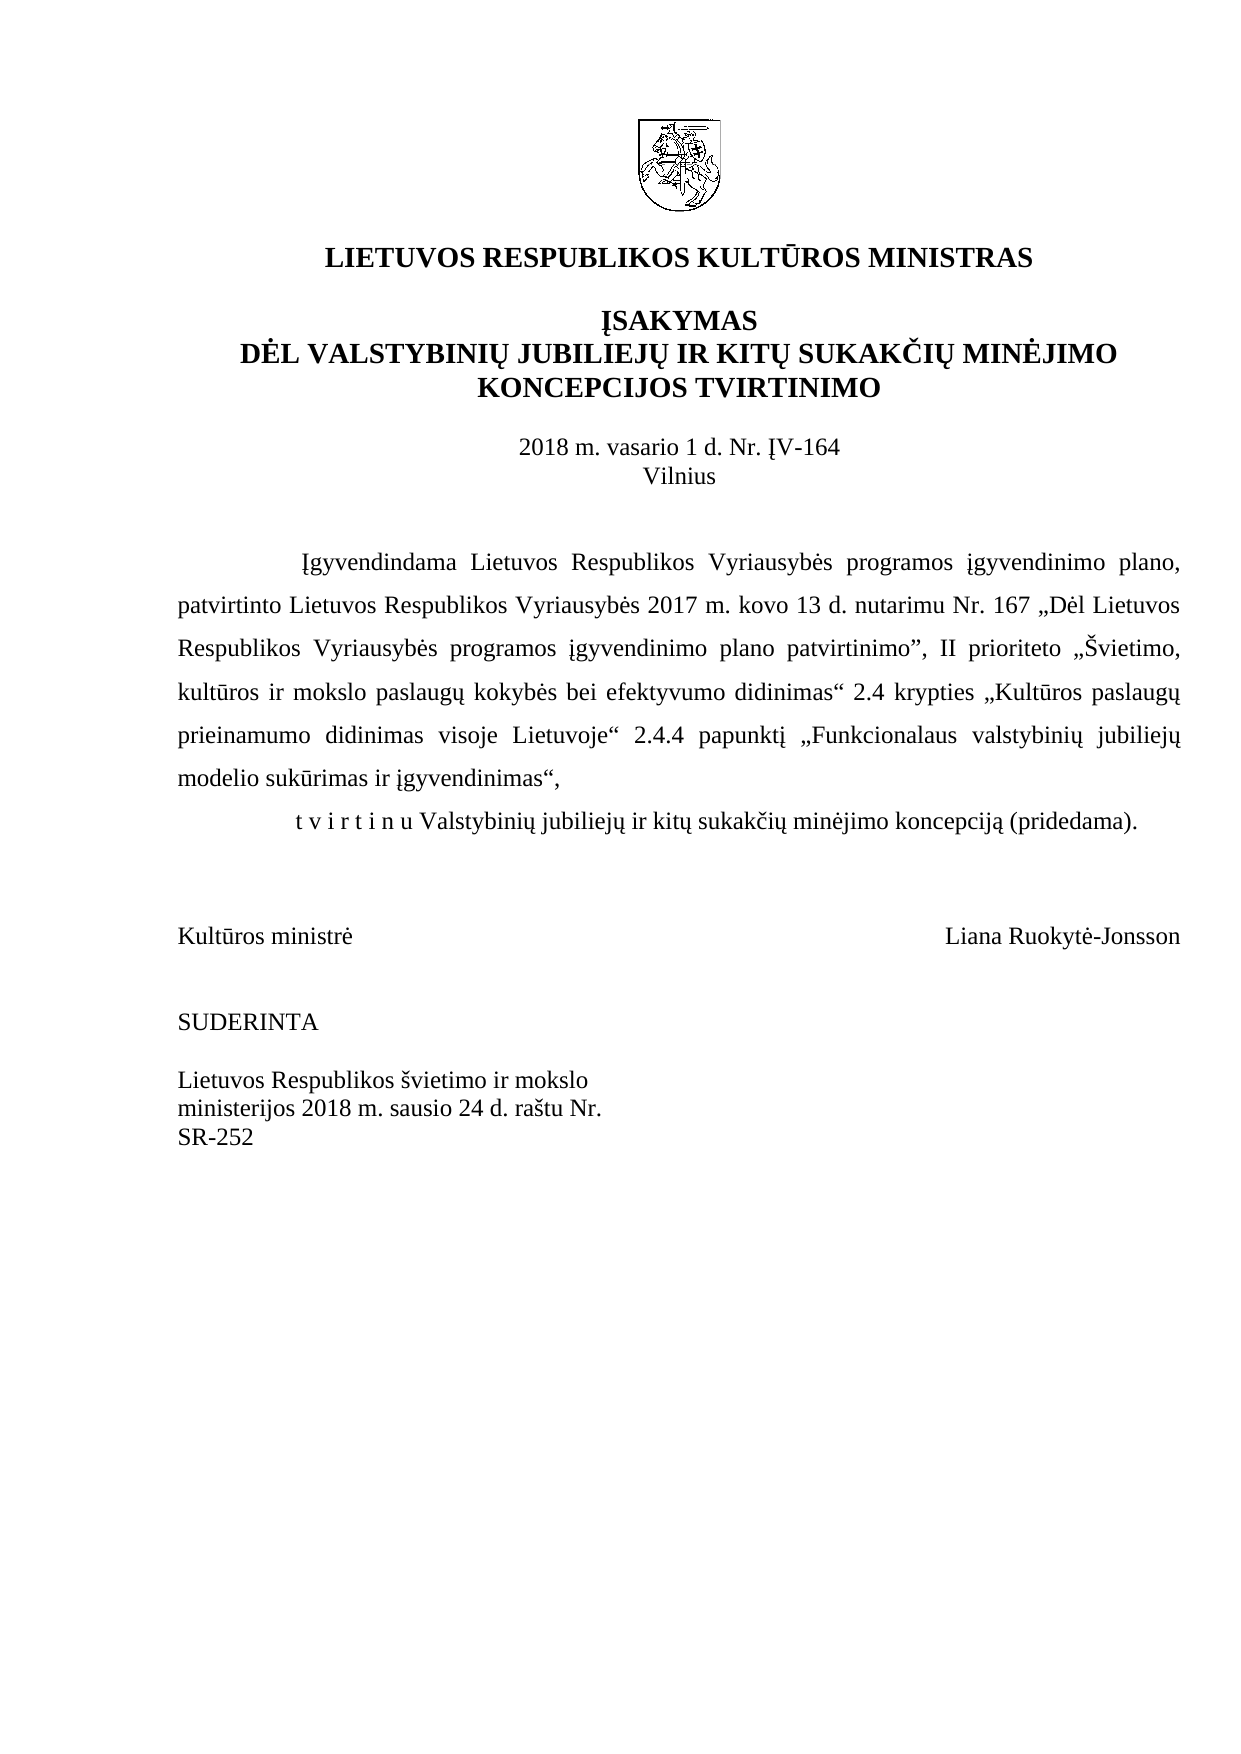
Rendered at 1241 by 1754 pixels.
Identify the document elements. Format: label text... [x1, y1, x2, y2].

text t v i r t i n u Valstybinių jubiliejų ir kitų sukakčių minėjimo koncepciją (pridedama). [177, 806, 1181, 835]
text DĖL valstybinių jubiliejų ir kitų sukakčių minėjimo koncepcijos tvirtinimo [177, 336, 1181, 403]
text ministerijos 2018 m. sausio 24 d. raštu Nr. [177, 1093, 1181, 1122]
text SR-252 [177, 1122, 1181, 1151]
text SUDERINTA [177, 1007, 1181, 1036]
text LIETUVOS RESPUBLIKOS KULTŪROS MINISTRAS [177, 241, 1181, 274]
text Kultūros ministrė Liana Ruokytė-Jonsson [177, 921, 1181, 950]
text Vilnius [177, 461, 1181, 490]
text ĮSAKYMAS [177, 303, 1181, 336]
text 2018 m. vasario 1 d. Nr. ĮV-164 [177, 432, 1181, 461]
text Lietuvos Respublikos švietimo ir mokslo [177, 1065, 1181, 1093]
text Įgyvendindama Lietuvos Respublikos Vyriausybės programos įgyvendinimo plano, patvirtinto Lietuvos Respublikos Vyriausybės 2017 m. kovo 13 d. nutarimu Nr. 167 „Dėl Lietuvos Respublikos Vyriausybės programos įgyvendinimo plano patvirtinimo”, II prioriteto „Švietimo, kultūros ir mokslo paslaugų kokybės bei efektyvumo didinimas“ 2.4 krypties „Kultūros paslaugų prieinamumo didinimas visoje Lietuvoje“ 2.4.4 papunktį „Funkcionalaus valstybinių jubiliejų modelio sukūrimas ir įgyvendinimas“, [177, 547, 1181, 792]
